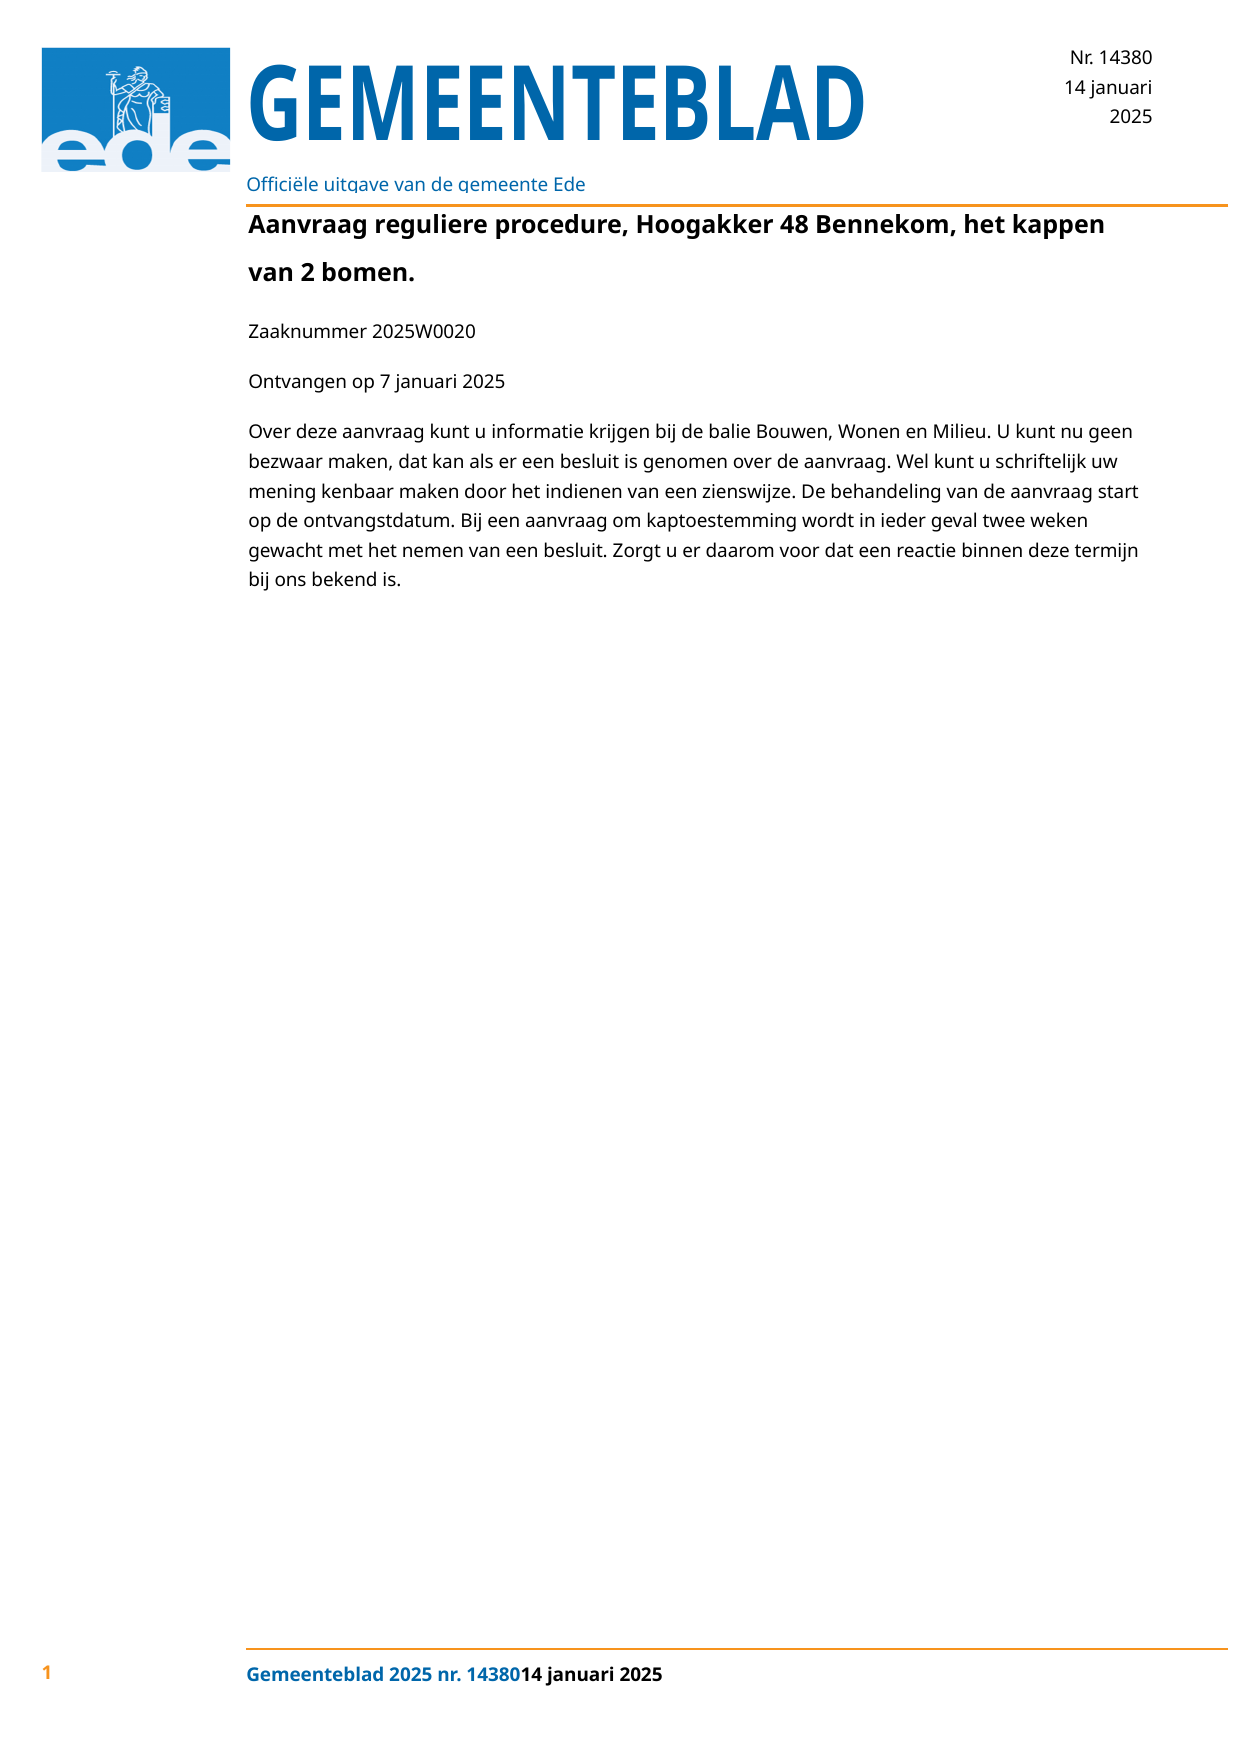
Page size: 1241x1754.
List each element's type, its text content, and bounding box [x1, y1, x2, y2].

text Zaaknummer 2025W0020 [248, 318, 1152, 344]
text Over deze aanvraag kunt u informatie krijgen bij de balie Bouwen, Wonen en Milieu. U kunt nu geen bezwaar maken, dat kan als er een besluit is genomen over de aanvraag. Wel kunt u schriftelijk uw mening kenbaar maken door het indienen van een zienswijze. De behandeling van de aanvraag start op de ontvangstdatum. Bij een aanvraag om kaptoestemming wordt in ieder geval twee weken gewacht met het nemen van een besluit. Zorgt u er daarom voor dat een reactie binnen deze termijn bij ons bekend is. [248, 419, 1152, 592]
text Ontvangen op 7 januari 2025 [248, 368, 1152, 394]
picture [41, 47, 231, 172]
text Aanvraag reguliere procedure, Hoogakker 48 Bennekom, het kappen van 2 bomen. [248, 207, 1152, 288]
